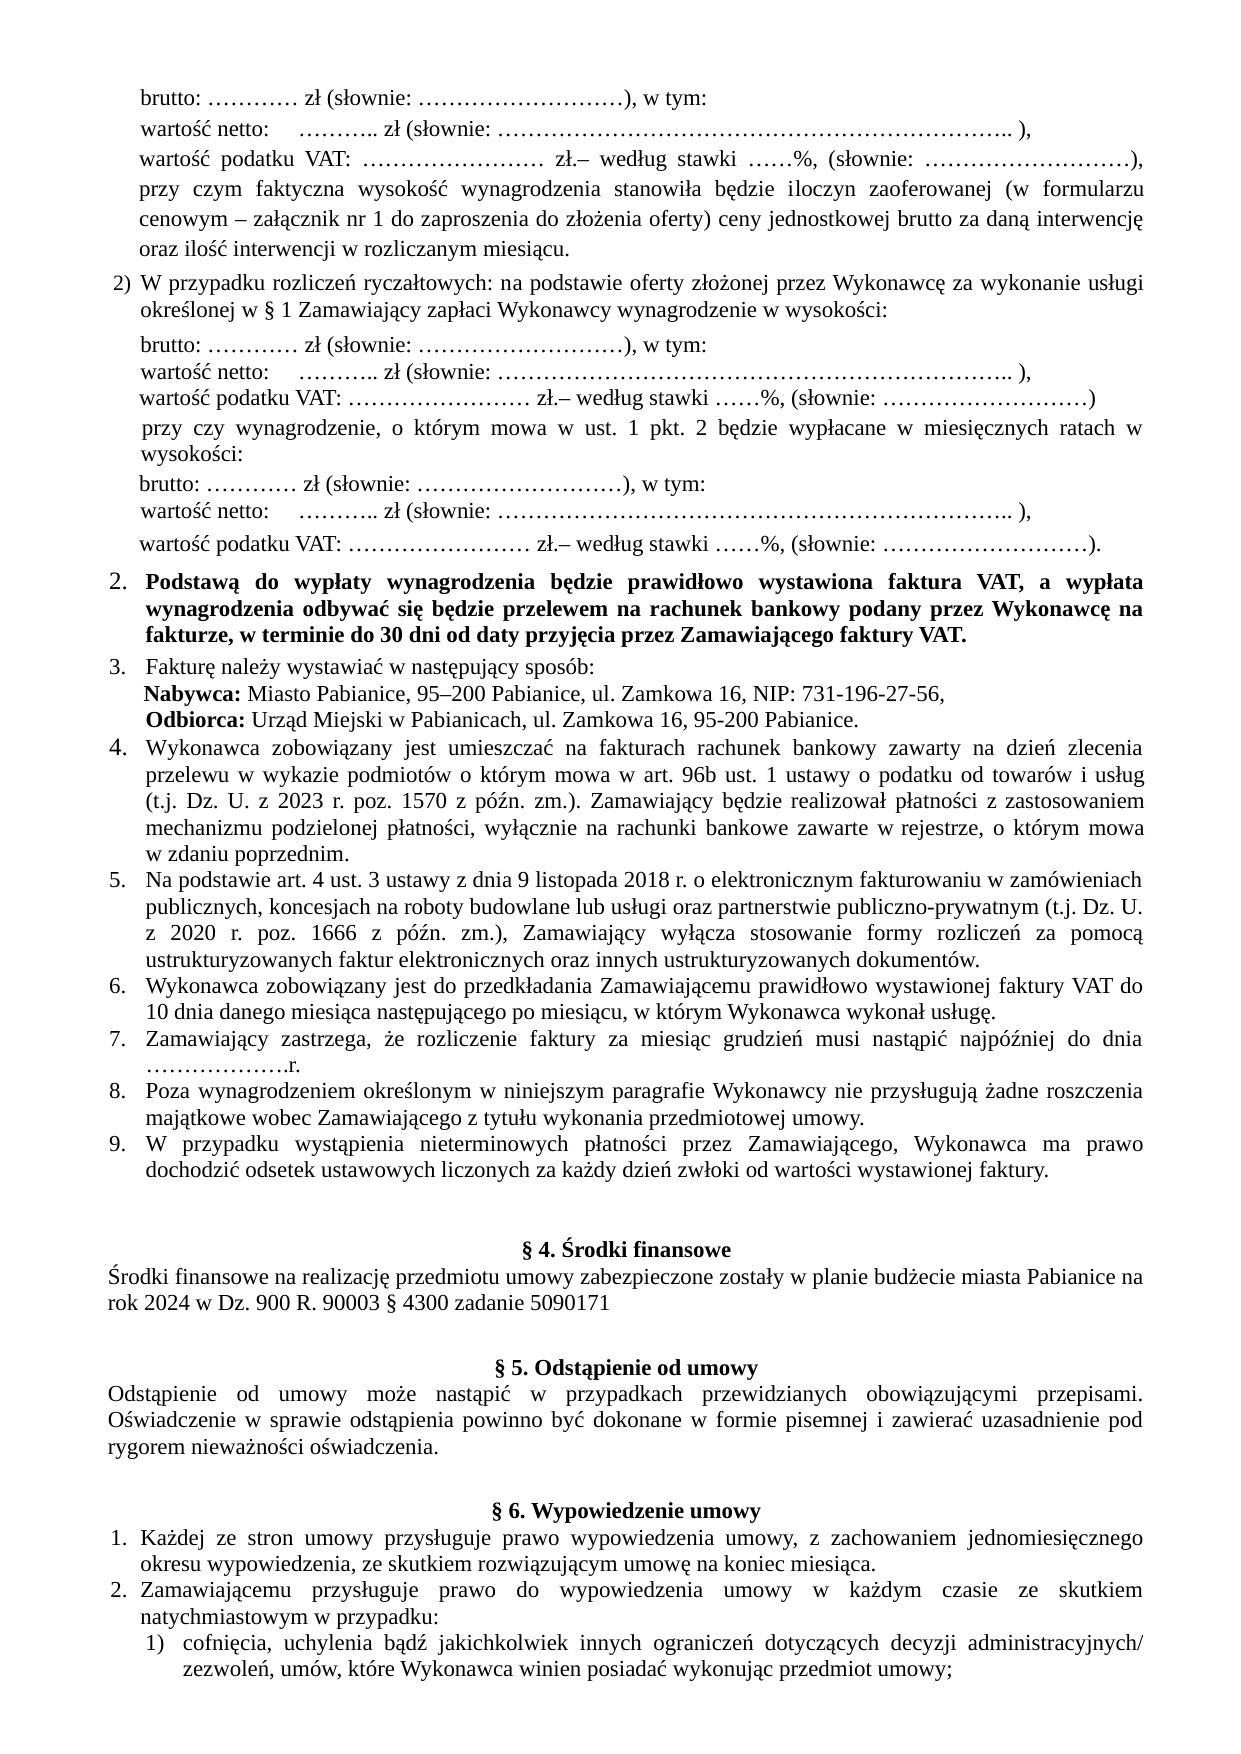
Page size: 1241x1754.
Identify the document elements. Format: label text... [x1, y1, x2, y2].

list Na podstawie art. 4 ust. 3 ustawy z dnia 9 listopada 2018 r. o elektronicznym fakturowaniu w zamówieniach publicznych, koncesjach na roboty budowlane lub usługi oraz partnerstwie publiczno-prywatnym (t.j. Dz. U. z 2020 r. poz. 1666 z późn. zm.), Zamawiający wyłącza stosowanie formy rozliczeń za pomocą ustrukturyzowanych faktur elektronicznych oraz innych ustrukturyzowanych dokumentów. [109, 867, 1145, 972]
text Nabywca: Miasto Pabianice, 95–200 Pabianice, ul. Zamkowa 16, NIP: 731-196-27-56, [109, 680, 1145, 706]
text Odbiorca: Urząd Miejski w Pabianicach, ul. Zamkowa 16, 95-200 Pabianice. [109, 706, 1145, 732]
text wartość netto: ……….. zł (słownie: ………………………………………………………….. ), [108, 115, 1145, 141]
list Zamawiający zastrzega, że rozliczenie faktury za miesiąc grudzień musi nastąpić najpóźniej do dnia ……………….r. [109, 1025, 1145, 1077]
list Wykonawca zobowiązany jest umieszczać na fakturach rachunek bankowy zawarty na dzień zlecenia przelewu w wykazie podmiotów o którym mowa w art. 96b ust. 1 ustawy o podatku od towarów i usług (t.j. Dz. U. z 2023 r. poz. 1570 z późn. zm.). Zamawiający będzie realizował płatności z zastosowaniem mechanizmu podzielonej płatności, wyłącznie na rachunki bankowe zawarte w rejestrze, o którym mowa w zdaniu poprzednim. [109, 732, 1145, 867]
text § 5. Odstąpienie od umowy [108, 1354, 1145, 1380]
list W przypadku rozliczeń ryczałtowych: na podstawie oferty złożonej przez Wykonawcę za wykonanie usługi określonej w § 1 Zamawiający zapłaci Wykonawcy wynagrodzenie w wysokości: [113, 269, 1145, 322]
text brutto: ………… zł (słownie: ………………………), w tym: [108, 470, 1145, 497]
list Podstawą do wypłaty wynagrodzenia będzie prawidłowo wystawiona faktura VAT, a wypłata wynagrodzenia odbywać się będzie przelewem na rachunek bankowy podany przez Wykonawcę na fakturze, w terminie do 30 dni od daty przyjęcia przez Zamawiającego faktury VAT. [109, 566, 1145, 647]
text wartość podatku VAT: …………………… zł.– według stawki ……%, (słownie: ………………………), przy czym faktyczna wysokość wynagrodzenia stanowiła będzie iloczyn zaoferowanej (w formularzu cenowym – załącznik nr 1 do zaproszenia do złożenia oferty) ceny jednostkowej brutto za daną interwencję oraz ilość interwencji w rozliczanym miesiącu. [139, 145, 1145, 262]
text § 6. Wypowiedzenie umowy [108, 1497, 1145, 1524]
list Fakturę należy wystawiać w następujący sposób: [109, 653, 1145, 680]
text wartość podatku VAT: …………………… zł.– według stawki ……%, (słownie: ………………………) [139, 384, 1145, 411]
text przy czy wynagrodzenie, o którym mowa w ust. 1 pkt. 2 będzie wypłacane w miesięcznych ratach w wysokości: [114, 414, 1145, 467]
text wartość netto: ……….. zł (słownie: ………………………………………………………….. ), [108, 358, 1145, 384]
text Odstąpienie od umowy może nastąpić w przypadkach przewidzianych obowiązującymi przepisami. Oświadczenie w sprawie odstąpienia powinno być dokonane w formie pisemnej i zawierać uzasadnienie pod rygorem nieważności oświadczenia. [108, 1380, 1145, 1459]
text Środki finansowe na realizację przedmiotu umowy zabezpieczone zostały w planie budżecie miasta Pabianice na rok 2024 w Dz. 900 R. 90003 § 4300 zadanie 5090171 [108, 1263, 1145, 1315]
list Poza wynagrodzeniem określonym w niniejszym paragrafie Wykonawcy nie przysługują żadne roszczenia majątkowe wobec Zamawiającego z tytułu wykonania przedmiotowej umowy. [109, 1077, 1145, 1130]
list W przypadku wystąpienia nieterminowych płatności przez Zamawiającego, Wykonawca ma prawo dochodzić odsetek ustawowych liczonych za każdy dzień zwłoki od wartości wystawionej faktury. [109, 1130, 1145, 1183]
list Zamawiającemu przysługuje prawo do wypowiedzenia umowy w każdym czasie ze skutkiem natychmiastowym w przypadku: [110, 1576, 1145, 1629]
list cofnięcia, uchylenia bądź jakichkolwiek innych ograniczeń dotyczących decyzji administracyjnych/ zezwoleń, umów, które Wykonawca winien posiadać wykonując przedmiot umowy; [145, 1629, 1145, 1682]
text wartość netto: ……….. zł (słownie: ………………………………………………………….. ), [108, 497, 1145, 523]
list Wykonawca zobowiązany jest do przedkładania Zamawiającemu prawidłowo wystawionej faktury VAT do 10 dnia danego miesiąca następującego po miesiącu, w którym Wykonawca wykonał usługę. [109, 972, 1145, 1025]
text brutto: ………… zł (słownie: ………………………), w tym: [111, 331, 1145, 358]
text § 4. Środki finansowe [108, 1236, 1145, 1263]
text wartość podatku VAT: …………………… zł.– według stawki ……%, (słownie: ………………………). [108, 530, 1145, 556]
text brutto: ………… zł (słownie: ………………………), w tym: [111, 84, 1145, 111]
list Każdej ze stron umowy przysługuje prawo wypowiedzenia umowy, z zachowaniem jednomiesięcznego okresu wypowiedzenia, ze skutkiem rozwiązującym umowę na koniec miesiąca. [110, 1524, 1145, 1576]
